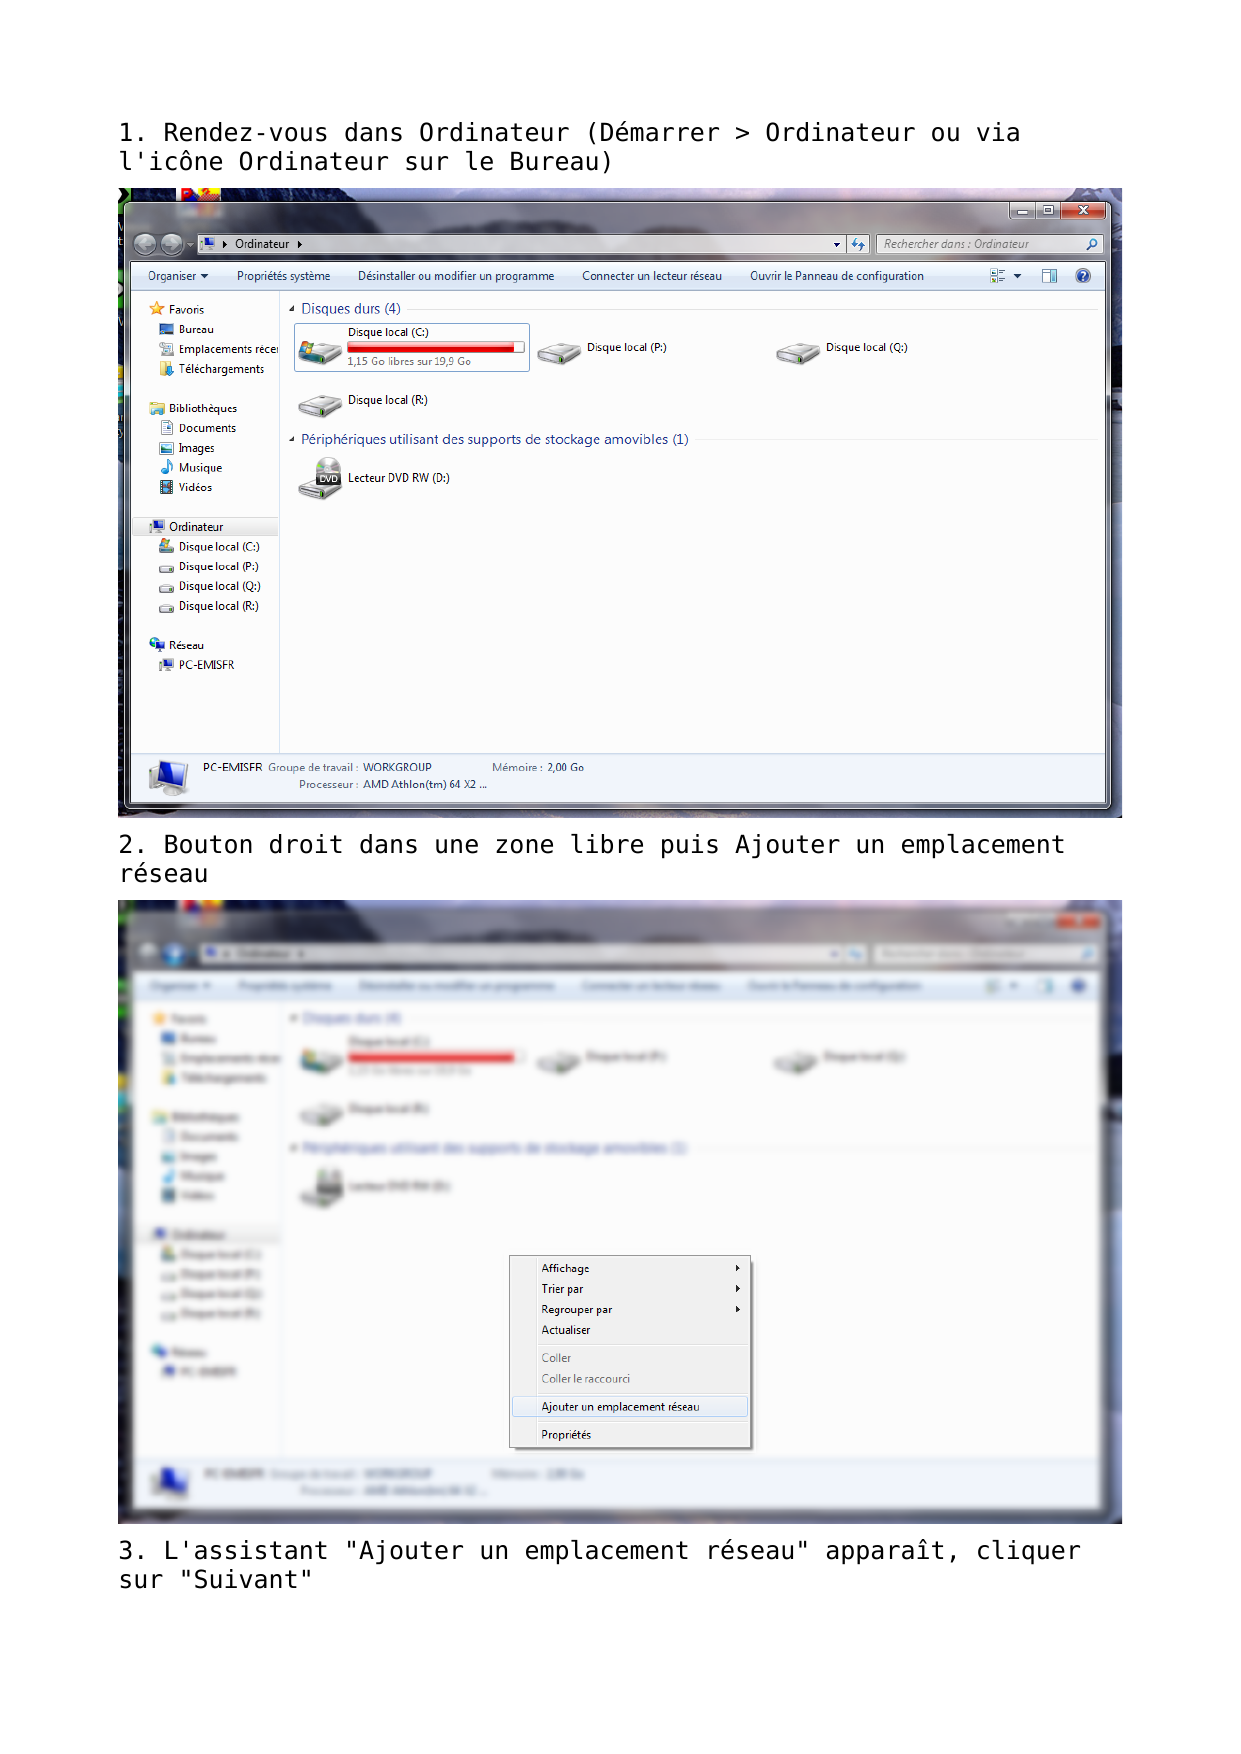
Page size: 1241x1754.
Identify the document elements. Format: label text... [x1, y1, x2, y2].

picture [118, 188, 1123, 818]
text 2. Bouton droit dans une zone libre puis Ajouter un emplacement réseau [118, 831, 1122, 889]
text 1. Rendez-vous dans Ordinateur (Démarrer > Ordinateur ou via l'icône Ordinateur sur le Bureau) [118, 118, 1122, 176]
text 3. L'assistant "Ajouter un emplacement réseau" apparaît, cliquer sur "Suivant" [118, 1536, 1122, 1595]
picture [118, 900, 1123, 1524]
